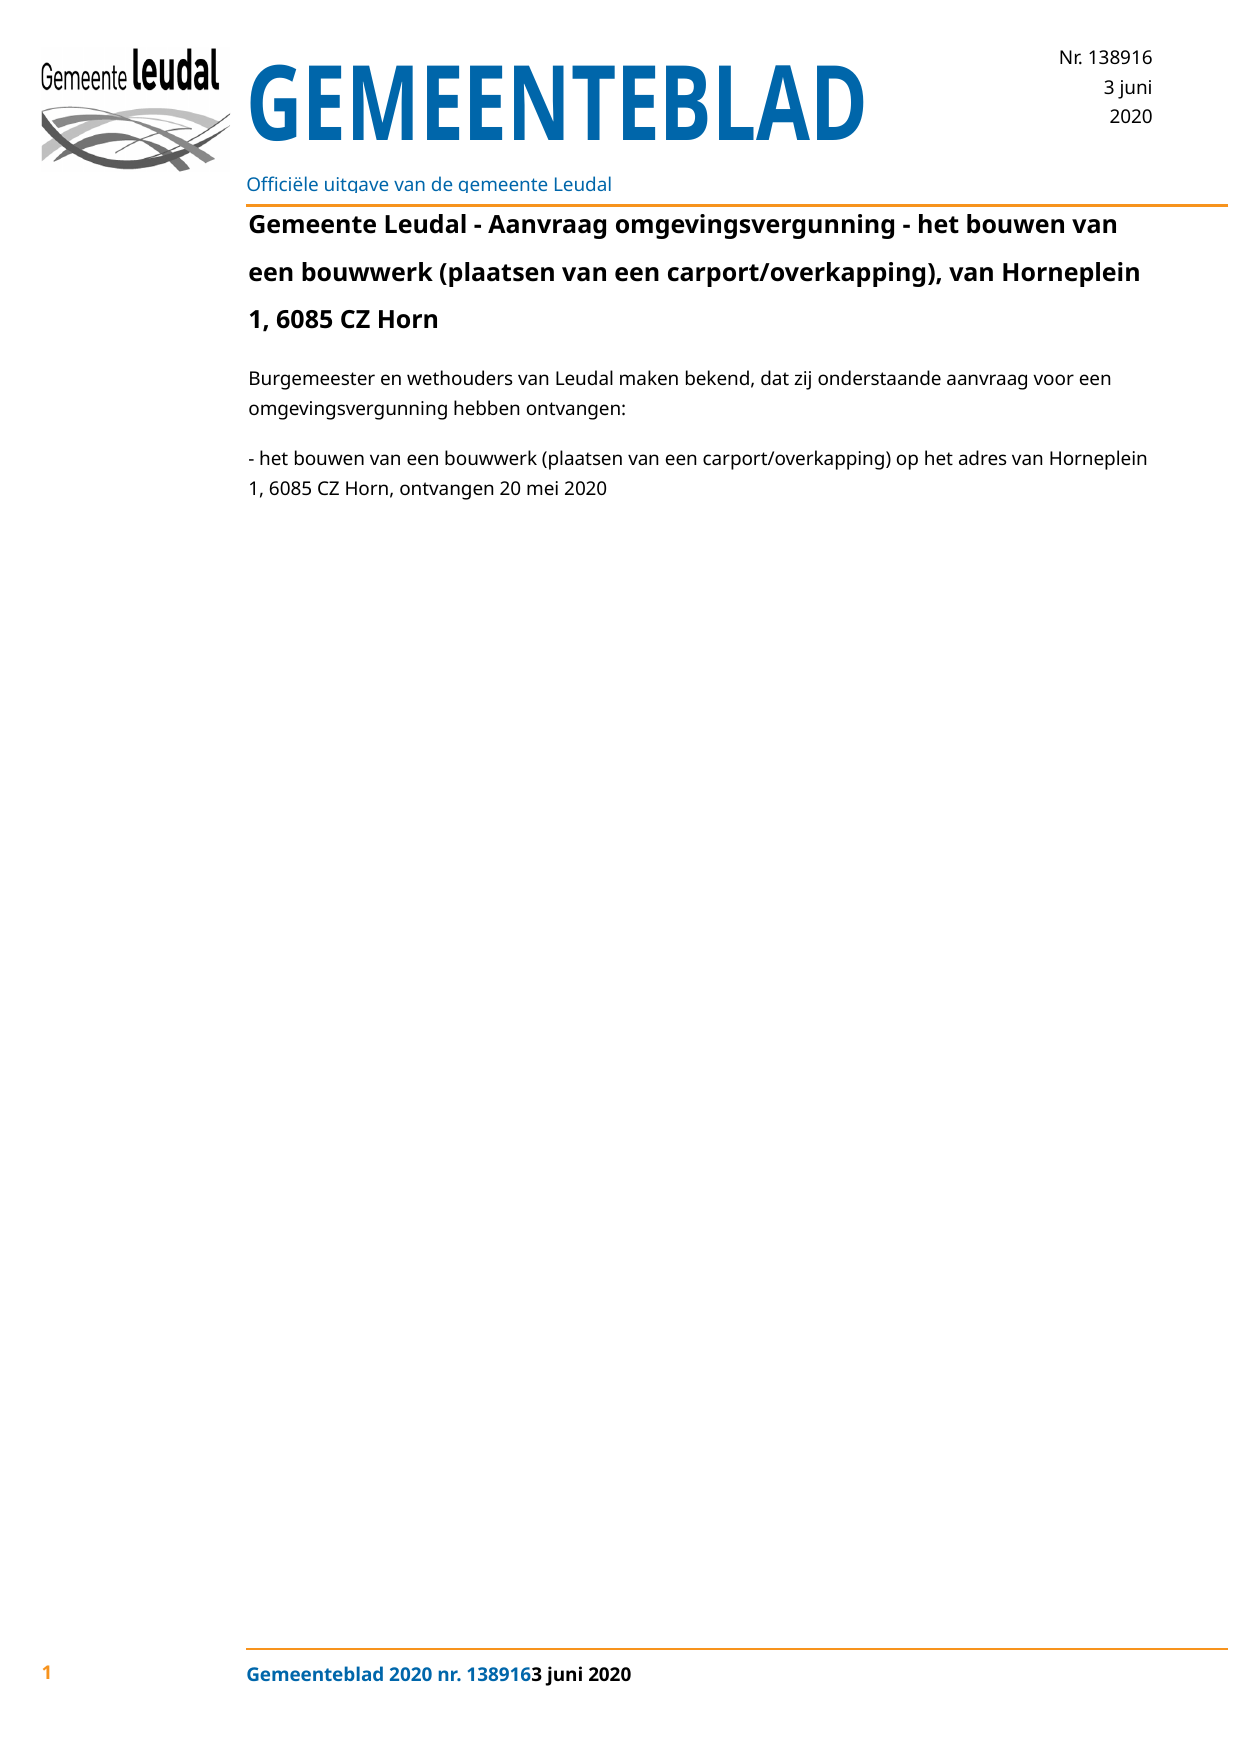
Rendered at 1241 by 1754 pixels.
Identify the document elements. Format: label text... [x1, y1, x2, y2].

picture [41, 47, 231, 172]
text - het bouwen van een bouwwerk (plaatsen van een carport/overkapping) op het adres van Horneplein 1, 6085 CZ Horn, ontvangen 20 mei 2020 [248, 446, 1152, 501]
text Gemeente Leudal - Aanvraag omgevingsvergunning - het bouwen van een bouwwerk (plaatsen van een carport/overkapping), van Horneplein 1, 6085 CZ Horn [248, 207, 1152, 336]
text Burgemeester en wethouders van Leudal maken bekend, dat zij onderstaande aanvraag voor een omgevingsvergunning hebben ontvangen: [248, 366, 1152, 421]
